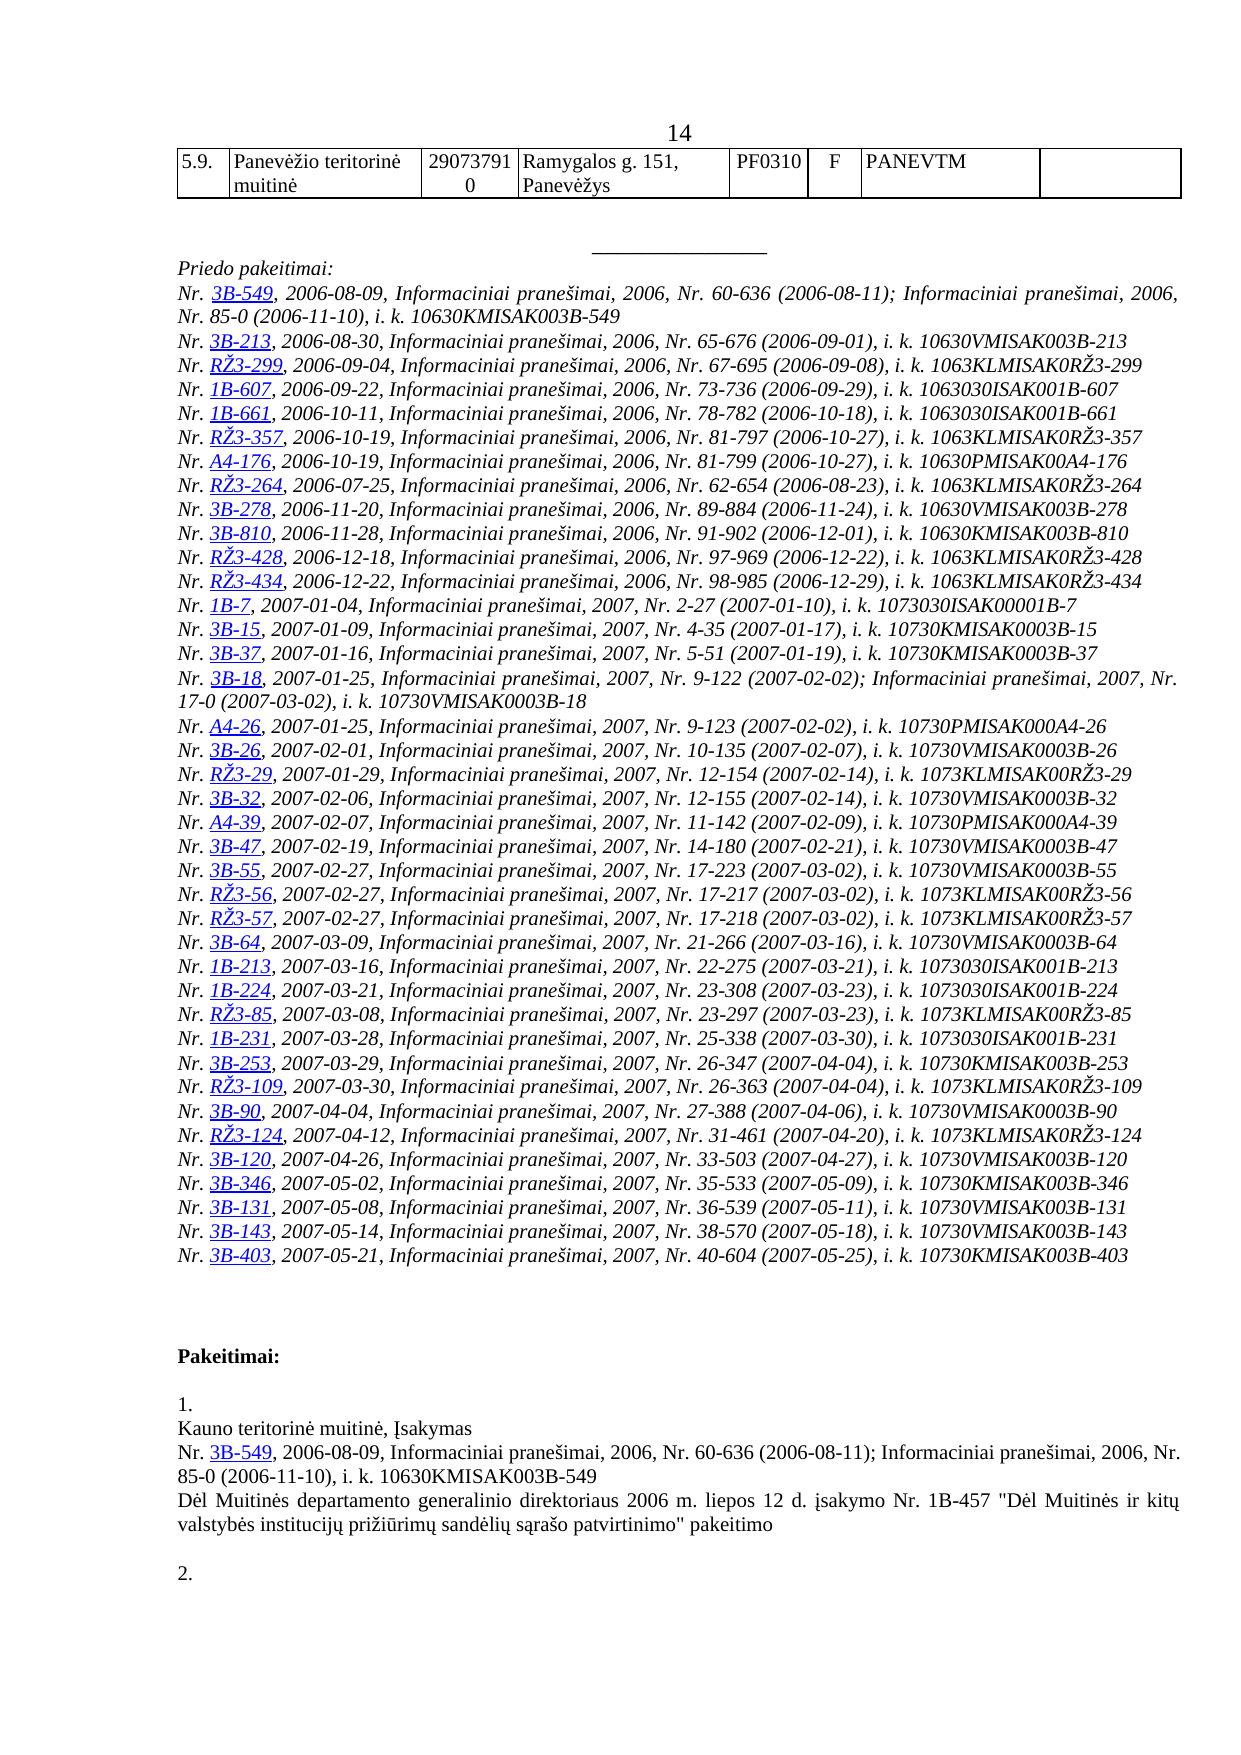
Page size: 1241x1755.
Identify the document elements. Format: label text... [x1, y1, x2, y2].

text Nr. 1B-661, 2006-10-11, Informaciniai pranešimai, 2006, Nr. 78-782 (2006-10-18), i. k. 1063030ISAK001B-661 [177, 401, 1181, 425]
text Nr. RŽ3-434, 2006-12-22, Informaciniai pranešimai, 2006, Nr. 98-985 (2006-12-29), i. k. 1063KLMISAK0RŽ3-434 [177, 569, 1181, 593]
text Nr. RŽ3-299, 2006-09-04, Informaciniai pranešimai, 2006, Nr. 67-695 (2006-09-08), i. k. 1063KLMISAK0RŽ3-299 [177, 353, 1181, 377]
text Nr. 3B-549, 2006-08-09, Informaciniai pranešimai, 2006, Nr. 60-636 (2006-08-11); Informaciniai pranešimai, 2006, Nr. 85-0 (2006-11-10), i. k. 10630KMISAK003B-549 [177, 280, 1181, 328]
table_cell PANEVTM [862, 149, 1039, 197]
text Nr. 3B-64, 2007-03-09, Informaciniai pranešimai, 2007, Nr. 21-266 (2007-03-16), i. k. 10730VMISAK0003B-64 [177, 930, 1181, 954]
text Nr. RŽ3-85, 2007-03-08, Informaciniai pranešimai, 2007, Nr. 23-297 (2007-03-23), i. k. 1073KLMISAK00RŽ3-85 [177, 1002, 1181, 1026]
text Nr. 1B-231, 2007-03-28, Informaciniai pranešimai, 2007, Nr. 25-338 (2007-03-30), i. k. 1073030ISAK001B-231 [177, 1026, 1181, 1050]
text Nr. 3B-120, 2007-04-26, Informaciniai pranešimai, 2007, Nr. 33-503 (2007-04-27), i. k. 10730VMISAK003B-120 [177, 1147, 1181, 1171]
text Nr. A4-39, 2007-02-07, Informaciniai pranešimai, 2007, Nr. 11-142 (2007-02-09), i. k. 10730PMISAK000A4-39 [177, 810, 1181, 834]
text Nr. RŽ3-29, 2007-01-29, Informaciniai pranešimai, 2007, Nr. 12-154 (2007-02-14), i. k. 1073KLMISAK00RŽ3-29 [177, 762, 1181, 786]
table_cell 5.9. [178, 149, 229, 197]
text Nr. RŽ3-124, 2007-04-12, Informaciniai pranešimai, 2007, Nr. 31-461 (2007-04-20), i. k. 1073KLMISAK0RŽ3-124 [177, 1123, 1181, 1147]
text Nr. 3B-131, 2007-05-08, Informaciniai pranešimai, 2007, Nr. 36-539 (2007-05-11), i. k. 10730VMISAK003B-131 [177, 1195, 1181, 1219]
text Pakeitimai: [177, 1344, 1181, 1368]
text Nr. RŽ3-57, 2007-02-27, Informaciniai pranešimai, 2007, Nr. 17-218 (2007-03-02), i. k. 1073KLMISAK00RŽ3-57 [177, 906, 1181, 930]
text Nr. 3B-90, 2007-04-04, Informaciniai pranešimai, 2007, Nr. 27-388 (2007-04-06), i. k. 10730VMISAK0003B-90 [177, 1098, 1181, 1123]
text ______________ [177, 228, 1181, 256]
text Nr. 3B-26, 2007-02-01, Informaciniai pranešimai, 2007, Nr. 10-135 (2007-02-07), i. k. 10730VMISAK0003B-26 [177, 738, 1181, 762]
text Priedo pakeitimai: [177, 256, 1181, 280]
text Nr. RŽ3-56, 2007-02-27, Informaciniai pranešimai, 2007, Nr. 17-217 (2007-03-02), i. k. 1073KLMISAK00RŽ3-56 [177, 882, 1181, 906]
text Nr. 3B-32, 2007-02-06, Informaciniai pranešimai, 2007, Nr. 12-155 (2007-02-14), i. k. 10730VMISAK0003B-32 [177, 786, 1181, 810]
text Nr. 3B-346, 2007-05-02, Informaciniai pranešimai, 2007, Nr. 35-533 (2007-05-09), i. k. 10730KMISAK003B-346 [177, 1171, 1181, 1195]
table_cell Panevėžio teritorinė muitinė [230, 149, 421, 197]
table_cell Ramygalos g. 151, Panevėžys [519, 149, 729, 197]
table_cell [1041, 149, 1180, 197]
table_cell 290737910 [422, 149, 518, 197]
text Dėl Muitinės departamento generalinio direktoriaus 2006 m. liepos 12 d. įsakymo Nr. 1B-457 "Dėl Muitinės ir kitų valstybės institucijų prižiūrimų sandėlių sąrašo patvirtinimo" pakeitimo [177, 1488, 1181, 1536]
text Nr. RŽ3-264, 2006-07-25, Informaciniai pranešimai, 2006, Nr. 62-654 (2006-08-23), i. k. 1063KLMISAK0RŽ3-264 [177, 473, 1181, 497]
text 2. [177, 1560, 1181, 1584]
text Nr. RŽ3-428, 2006-12-18, Informaciniai pranešimai, 2006, Nr. 97-969 (2006-12-22), i. k. 1063KLMISAK0RŽ3-428 [177, 545, 1181, 569]
table_cell F [809, 149, 861, 197]
text Nr. 3B-213, 2006-08-30, Informaciniai pranešimai, 2006, Nr. 65-676 (2006-09-01), i. k. 10630VMISAK003B-213 [177, 328, 1181, 353]
text Nr. RŽ3-357, 2006-10-19, Informaciniai pranešimai, 2006, Nr. 81-797 (2006-10-27), i. k. 1063KLMISAK0RŽ3-357 [177, 425, 1181, 449]
text Nr. 3B-253, 2007-03-29, Informaciniai pranešimai, 2007, Nr. 26-347 (2007-04-04), i. k. 10730KMISAK003B-253 [177, 1050, 1181, 1074]
text Nr. 1B-213, 2007-03-16, Informaciniai pranešimai, 2007, Nr. 22-275 (2007-03-21), i. k. 1073030ISAK001B-213 [177, 954, 1181, 978]
text Kauno teritorinė muitinė, Įsakymas [177, 1416, 1181, 1440]
text Nr. 1B-607, 2006-09-22, Informaciniai pranešimai, 2006, Nr. 73-736 (2006-09-29), i. k. 1063030ISAK001B-607 [177, 377, 1181, 401]
text Nr. 3B-278, 2006-11-20, Informaciniai pranešimai, 2006, Nr. 89-884 (2006-11-24), i. k. 10630VMISAK003B-278 [177, 497, 1181, 521]
text Nr. 3B-37, 2007-01-16, Informaciniai pranešimai, 2007, Nr. 5-51 (2007-01-19), i. k. 10730KMISAK0003B-37 [177, 641, 1181, 665]
text Nr. 3B-47, 2007-02-19, Informaciniai pranešimai, 2007, Nr. 14-180 (2007-02-21), i. k. 10730VMISAK0003B-47 [177, 834, 1181, 858]
text Nr. RŽ3-109, 2007-03-30, Informaciniai pranešimai, 2007, Nr. 26-363 (2007-04-04), i. k. 1073KLMISAK0RŽ3-109 [177, 1074, 1181, 1098]
text Nr. A4-176, 2006-10-19, Informaciniai pranešimai, 2006, Nr. 81-799 (2006-10-27), i. k. 10630PMISAK00A4-176 [177, 449, 1181, 473]
text Nr. A4-26, 2007-01-25, Informaciniai pranešimai, 2007, Nr. 9-123 (2007-02-02), i. k. 10730PMISAK000A4-26 [177, 713, 1181, 738]
text Nr. 3B-18, 2007-01-25, Informaciniai pranešimai, 2007, Nr. 9-122 (2007-02-02); Informaciniai pranešimai, 2007, Nr. 17-0 (2007-03-02), i. k. 10730VMISAK0003B-18 [177, 665, 1181, 713]
text Nr. 3B-15, 2007-01-09, Informaciniai pranešimai, 2007, Nr. 4-35 (2007-01-17), i. k. 10730KMISAK0003B-15 [177, 617, 1181, 641]
table_cell PF0310 [730, 149, 807, 197]
text Nr. 3B-810, 2006-11-28, Informaciniai pranešimai, 2006, Nr. 91-902 (2006-12-01), i. k. 10630KMISAK003B-810 [177, 521, 1181, 545]
text Nr. 1B-7, 2007-01-04, Informaciniai pranešimai, 2007, Nr. 2-27 (2007-01-10), i. k. 1073030ISAK00001B-7 [177, 593, 1181, 617]
text Nr. 3B-55, 2007-02-27, Informaciniai pranešimai, 2007, Nr. 17-223 (2007-03-02), i. k. 10730VMISAK0003B-55 [177, 858, 1181, 882]
text Nr. 3B-549, 2006-08-09, Informaciniai pranešimai, 2006, Nr. 60-636 (2006-08-11); Informaciniai pranešimai, 2006, Nr. 85-0 (2006-11-10), i. k. 10630KMISAK003B-549 [177, 1440, 1181, 1488]
text Nr. 3B-403, 2007-05-21, Informaciniai pranešimai, 2007, Nr. 40-604 (2007-05-25), i. k. 10730KMISAK003B-403 [177, 1243, 1181, 1267]
text Nr. 3B-143, 2007-05-14, Informaciniai pranešimai, 2007, Nr. 38-570 (2007-05-18), i. k. 10730VMISAK003B-143 [177, 1219, 1181, 1243]
text Nr. 1B-224, 2007-03-21, Informaciniai pranešimai, 2007, Nr. 23-308 (2007-03-23), i. k. 1073030ISAK001B-224 [177, 978, 1181, 1002]
text 1. [177, 1392, 1181, 1416]
